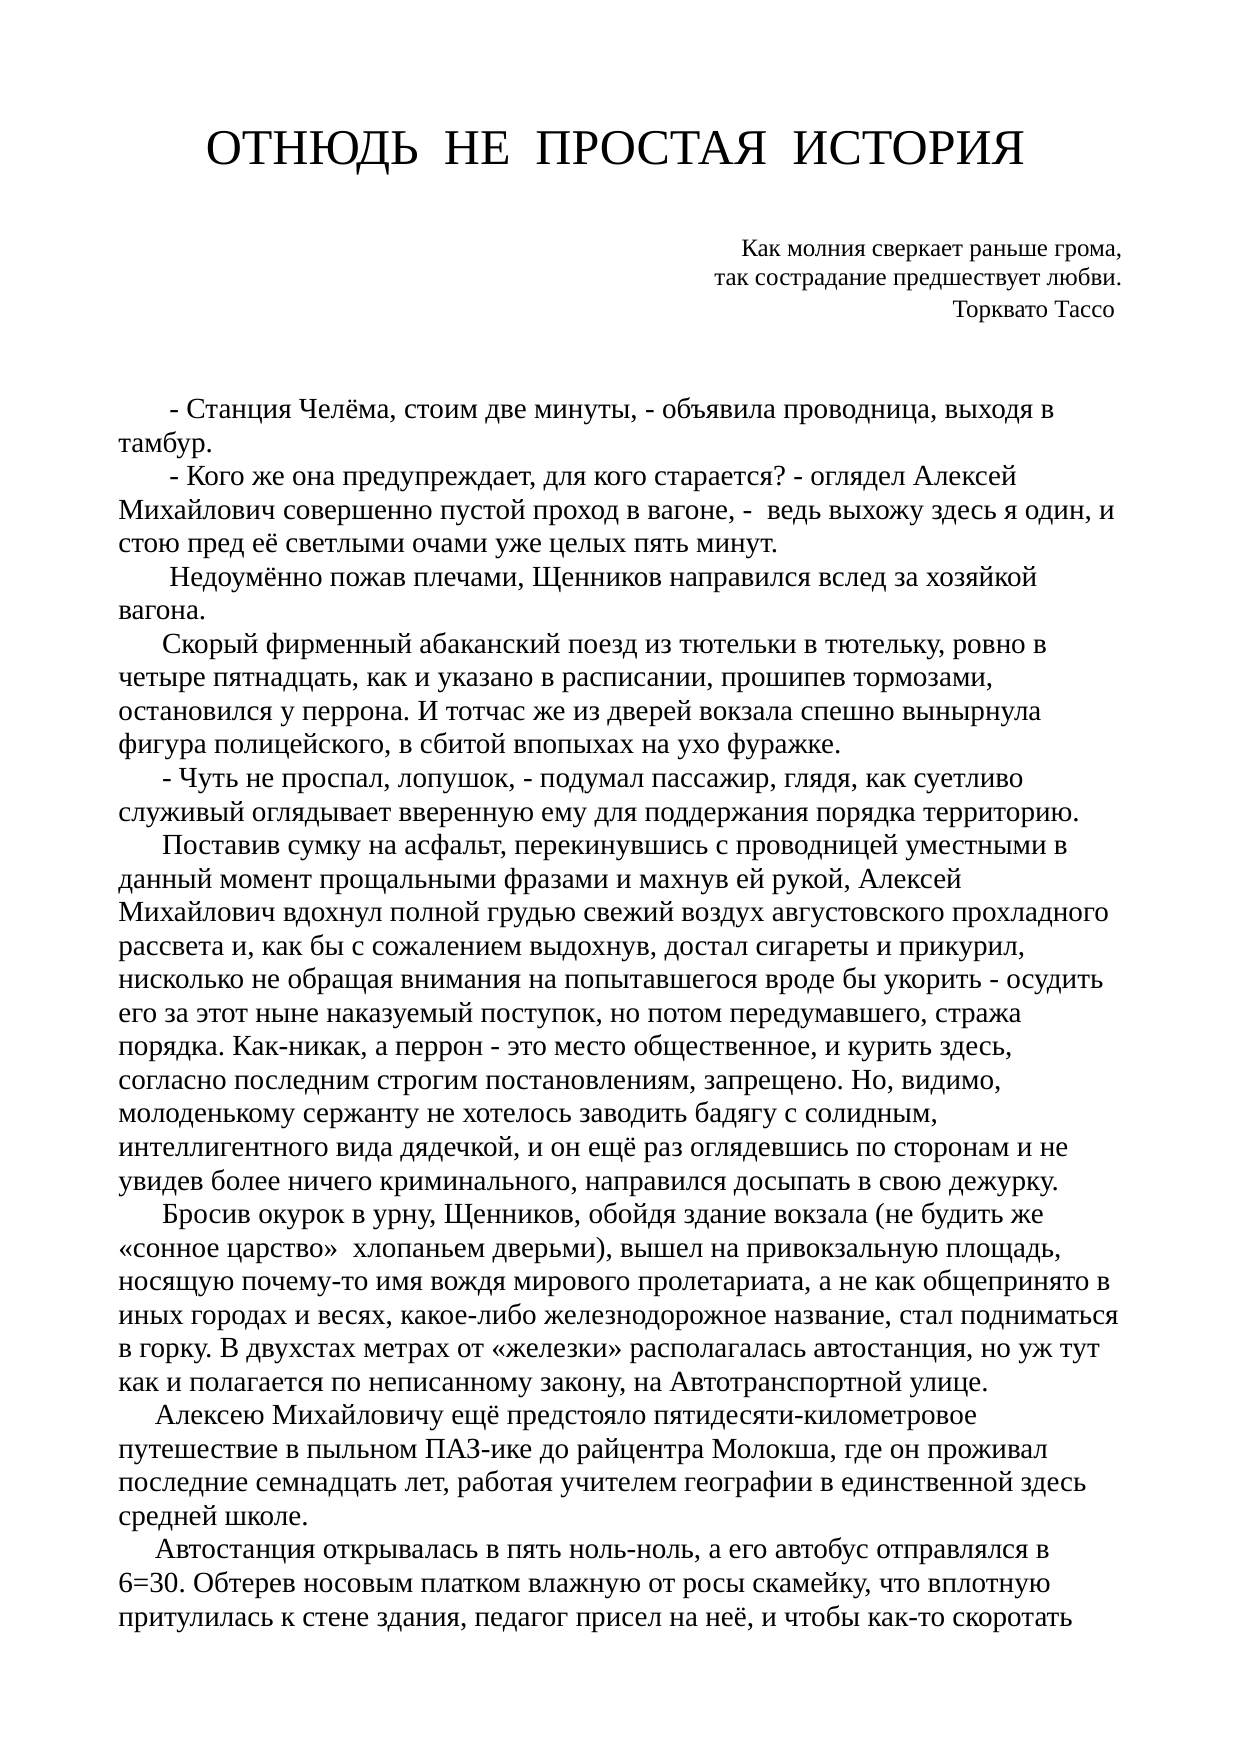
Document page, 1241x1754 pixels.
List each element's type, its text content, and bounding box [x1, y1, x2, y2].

text Бросив окурок в урну, Щенников, обойдя здание вокзала (не будить же «сонное царство» хлопаньем дверьми), вышел на привокзальную площадь, носящую почему-то имя вождя мирового пролетариата, а не как общепринято в иных городах и весях, какое-либо железнодорожное название, стал подниматься в горку. В двухстах метрах от «железки» располагалась автостанция, но уж тут как и полагается по неписанному закону, на Автотранспортной улице. [118, 1196, 1122, 1397]
text - Чуть не проспал, лопушок, - подумал пассажир, глядя, как суетливо служивый оглядывает вверенную ему для поддержания порядка территорию. [118, 760, 1122, 827]
text Автостанция открывалась в пять ноль-ноль, а его автобус отправлялся в 6=30. Обтерев носовым платком влажную от росы скамейку, что вплотную притулилась к стене здания, педагог присел на неё, и чтобы как-то скоротать [118, 1532, 1122, 1632]
text Недоумённо пожав плечами, Щенников направился вслед за хозяйкой вагона. [118, 559, 1122, 626]
text Поставив сумку на асфальт, перекинувшись с проводницей уместными в данный момент прощальными фразами и махнув ей рукой, Алексей Михайлович вдохнул полной грудью свежий воздух августовского прохладного рассвета и, как бы с сожалением выдохнув, достал сигареты и прикурил, нисколько не обращая внимания на попытавшегося вроде бы укорить - осудить его за этот ныне наказуемый поступок, но потом передумавшего, стража порядка. Как-никак, а перрон - это место общественное, и курить здесь, согласно последним строгим постановлениям, запрещено. Но, видимо, молоденькому сержанту не хотелось заводить бадягу с солидным, интеллигентного вида дядечкой, и он ещё раз оглядевшись по сторонам и не увидев более ничего криминального, направился досыпать в свою дежурку. [118, 827, 1122, 1196]
text Как молния сверкает раньше грома, [136, 233, 1122, 262]
text - Станция Челёма, стоим две минуты, - объявила проводница, выходя в тамбур. [118, 391, 1122, 458]
text Алексею Михайловичу ещё предстояло пятидесяти-километровое путешествие в пыльном ПАЗ-ике до райцентра Молокша, где он проживал последние семнадцать лет, работая учителем географии в единственной здесь средней школе. [118, 1397, 1122, 1532]
text ОТНЮДЬ НЕ ПРОСТАЯ ИСТОРИЯ [118, 118, 1122, 176]
text Торквато Тассо [118, 291, 1122, 324]
text Скорый фирменный абаканский поезд из тютельки в тютельку, ровно в четыре пятнадцать, как и указано в расписании, прошипев тормозами, остановился у перрона. И тотчас же из дверей вокзала спешно вынырнула фигура полицейского, в сбитой впопыхах на ухо фуражке. [118, 626, 1122, 760]
text - Кого же она предупреждает, для кого старается? - оглядел Алексей Михайлович совершенно пустой проход в вагоне, - ведь выхожу здесь я один, и стою пред её светлыми очами уже целых пять минут. [118, 458, 1122, 559]
text так сострадание предшествует любви. [136, 262, 1122, 291]
